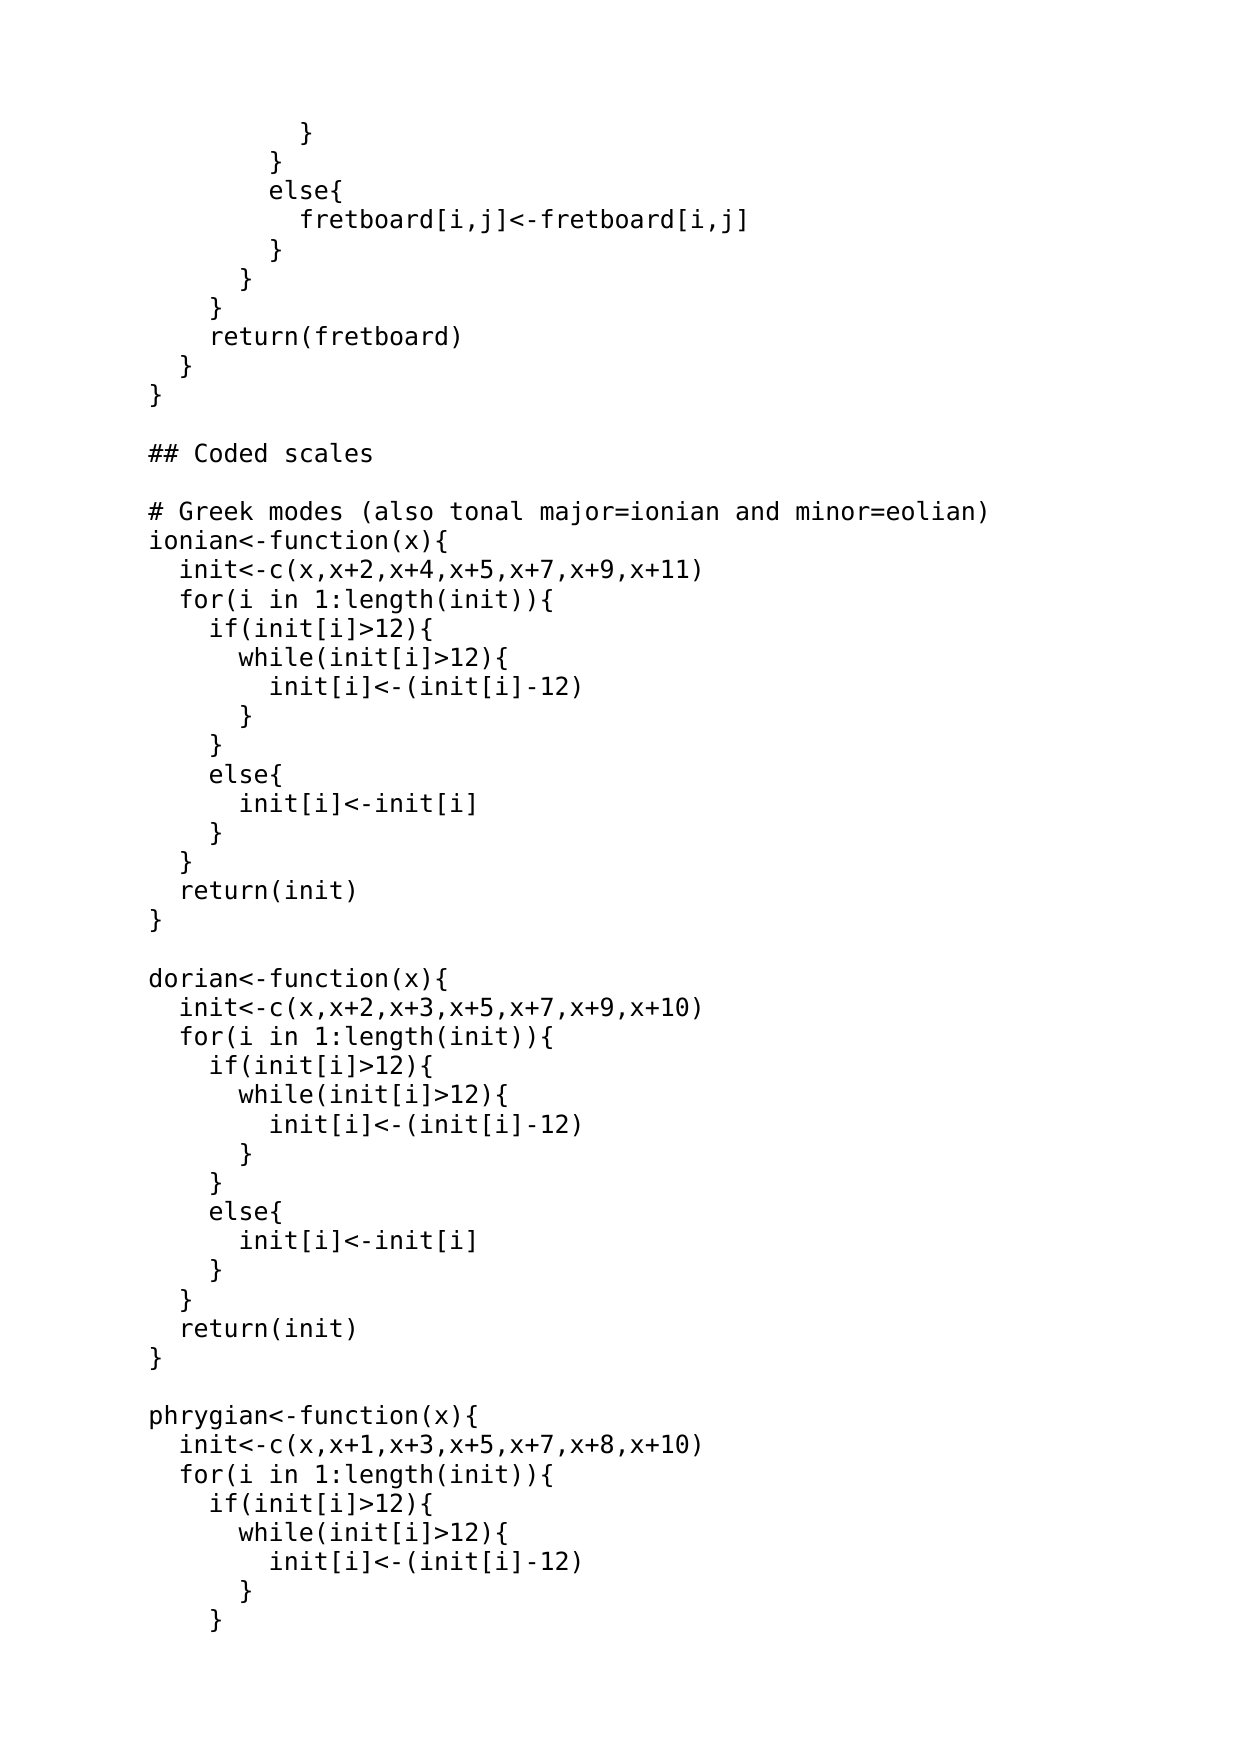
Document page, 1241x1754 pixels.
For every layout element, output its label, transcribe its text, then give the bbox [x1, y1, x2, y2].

text } } else{ fretboard[i,j]<-fretboard[i,j] } } } return(fretboard) } } ## Coded scales # Greek modes (also tonal major=ionian and minor=eolian) ionian<-function(x){ init<-c(x,x+2,x+4,x+5,x+7,x+9,x+11) for(i in 1:length(init)){ if(init[i]>12){ while(init[i]>12){ init[i]<-(init[i]-12) } } else{ init[i]<-init[i] } } return(init) } dorian<-function(x){ init<-c(x,x+2,x+3,x+5,x+7,x+9,x+10) for(i in 1:length(init)){ if(init[i]>12){ while(init[i]>12){ init[i]<-(init[i]-12) } } else{ init[i]<-init[i] } } return(init) } phrygian<-function(x){ init<-c(x,x+1,x+3,x+5,x+7,x+8,x+10) for(i in 1:length(init)){ if(init[i]>12){ while(init[i]>12){ init[i]<-(init[i]-12) } } [118, 118, 1122, 1635]
